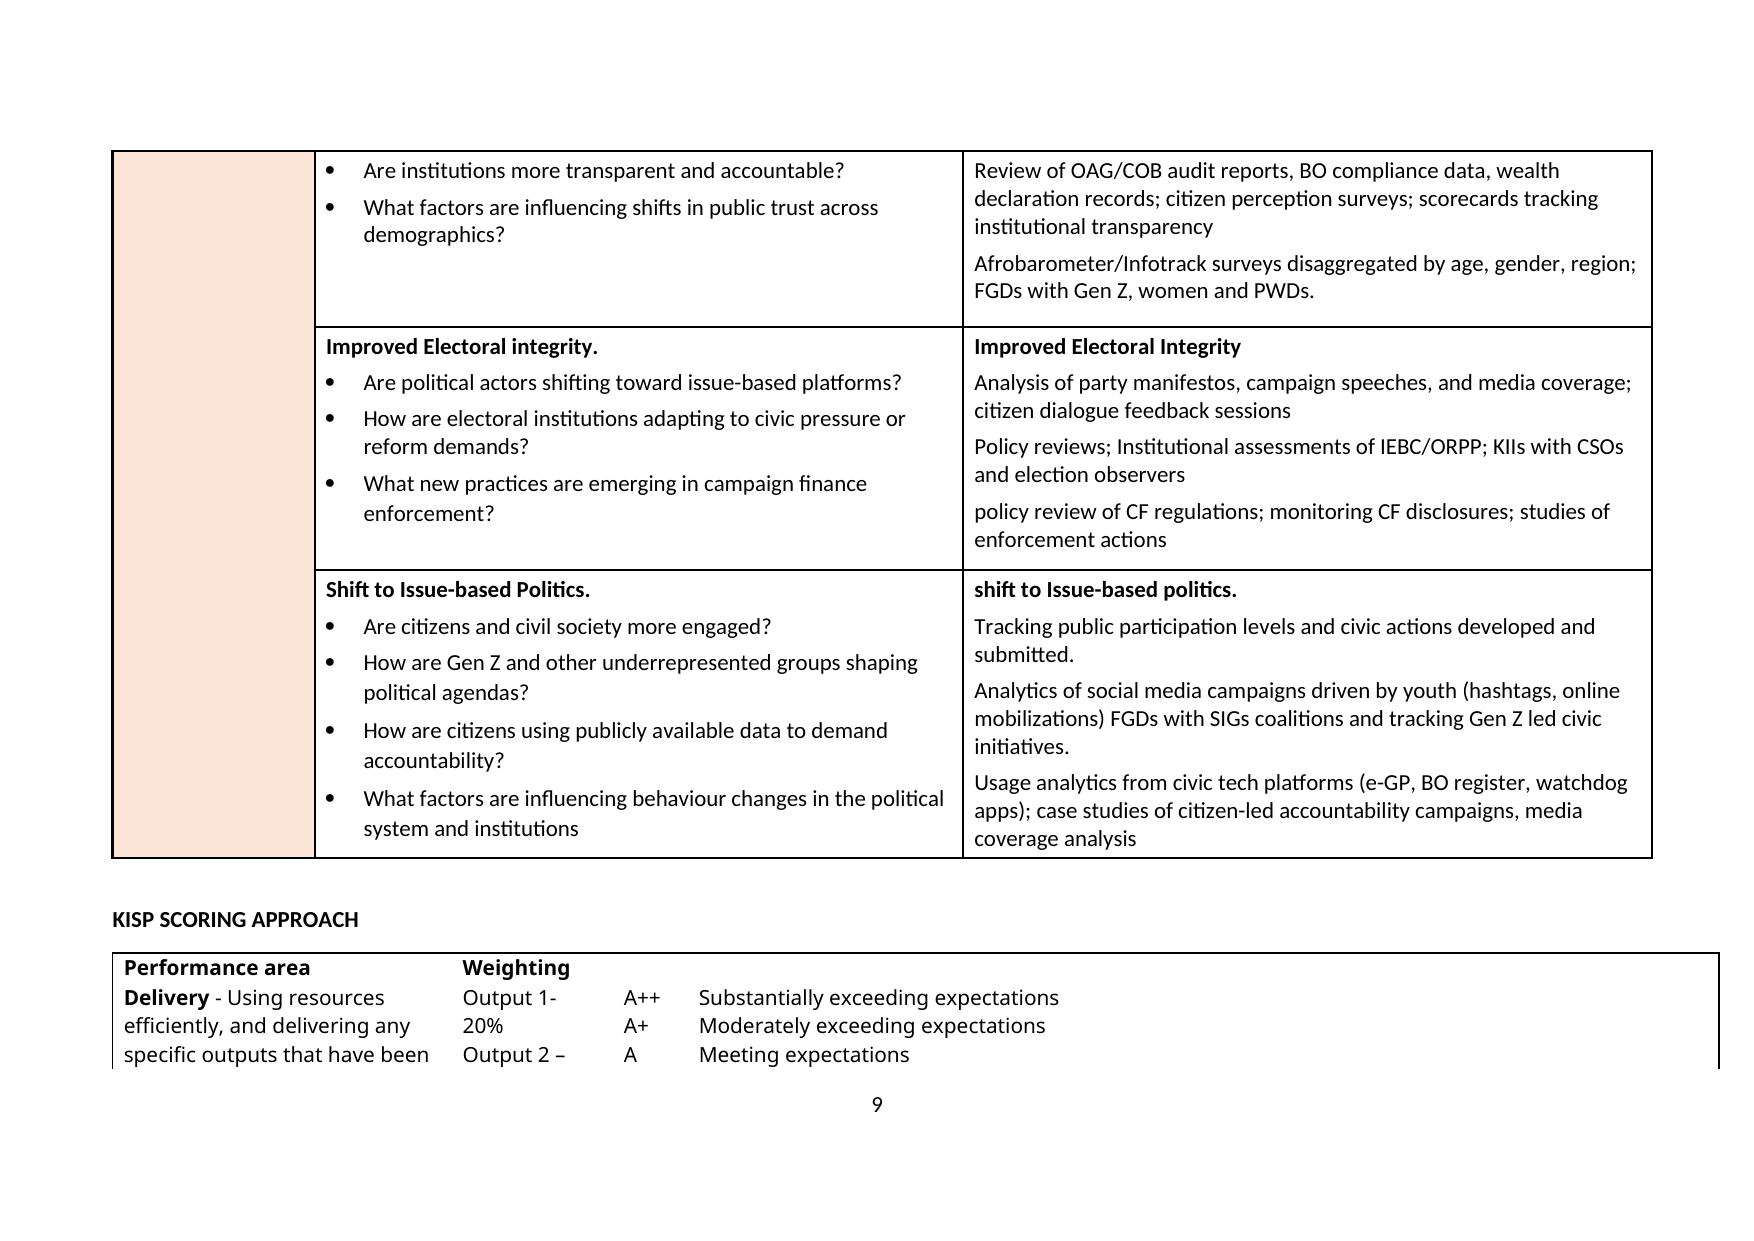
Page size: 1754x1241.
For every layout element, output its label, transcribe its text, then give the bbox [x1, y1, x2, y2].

table_cell Review of OAG/COB audit reports, BO compliance data, wealth declaration records; citizen perception surveys; scorecards tracking institutional transparency Afrobarometer/Infotrack surveys disaggregated by age, gender, region; FGDs with Gen Z, women and PWDs. [964, 152, 1651, 326]
table_header [613, 954, 1718, 983]
table_cell Shift to Issue-based Politics. Are citizens and civil society more engaged? How are Gen Z and other underrepresented groups shaping political agendas? How are citizens using publicly available data to demand accountability? What factors are influencing behaviour changes in the political system and institutions [316, 571, 962, 857]
table_cell A++ Substantially exceeding expectations A+ Moderately exceeding expectations A Meeting expectations [613, 983, 1718, 1068]
table_cell Improved Electoral integrity. Are political actors shifting toward issue-based platforms? How are electoral institutions adapting to civic pressure or reform demands? What new practices are emerging in campaign finance enforcement? [316, 328, 962, 569]
table_cell Questions Anticorruption and countering illicit finance What unexpected challenges or innovations are shaping anti-corruption efforts? Are institutions more transparent and accountable? What factors are influencing shifts in public trust across demographics? [316, 152, 962, 326]
table_cell [114, 152, 314, 857]
table_header Weighting [452, 954, 612, 983]
table_cell shift to Issue-based politics. Tracking public participation levels and civic actions developed and submitted. Analytics of social media campaigns driven by youth (hashtags, online mobilizations) FGDs with SIGs coalitions and tracking Gen Z led civic initiatives. Usage analytics from civic tech platforms (e-GP, BO register, watchdog apps); case studies of citizen-led accountability campaigns, media coverage analysis [964, 571, 1651, 857]
table_cell Improved Electoral Integrity Analysis of party manifestos, campaign speeches, and media coverage; citizen dialogue feedback sessions Policy reviews; Institutional assessments of IEBC/ORPP; KIIs with CSOs and election observers policy review of CF regulations; monitoring CF disclosures; studies of enforcement actions [964, 328, 1651, 569]
table_cell Output 1- 20% Output 2 – [452, 983, 612, 1068]
table_cell Delivery - Using resources efficiently, and delivering any specific outputs that have been [113, 983, 452, 1068]
text KISP SCORING APPROACH [112, 905, 1641, 933]
table_header Performance area [113, 954, 452, 983]
